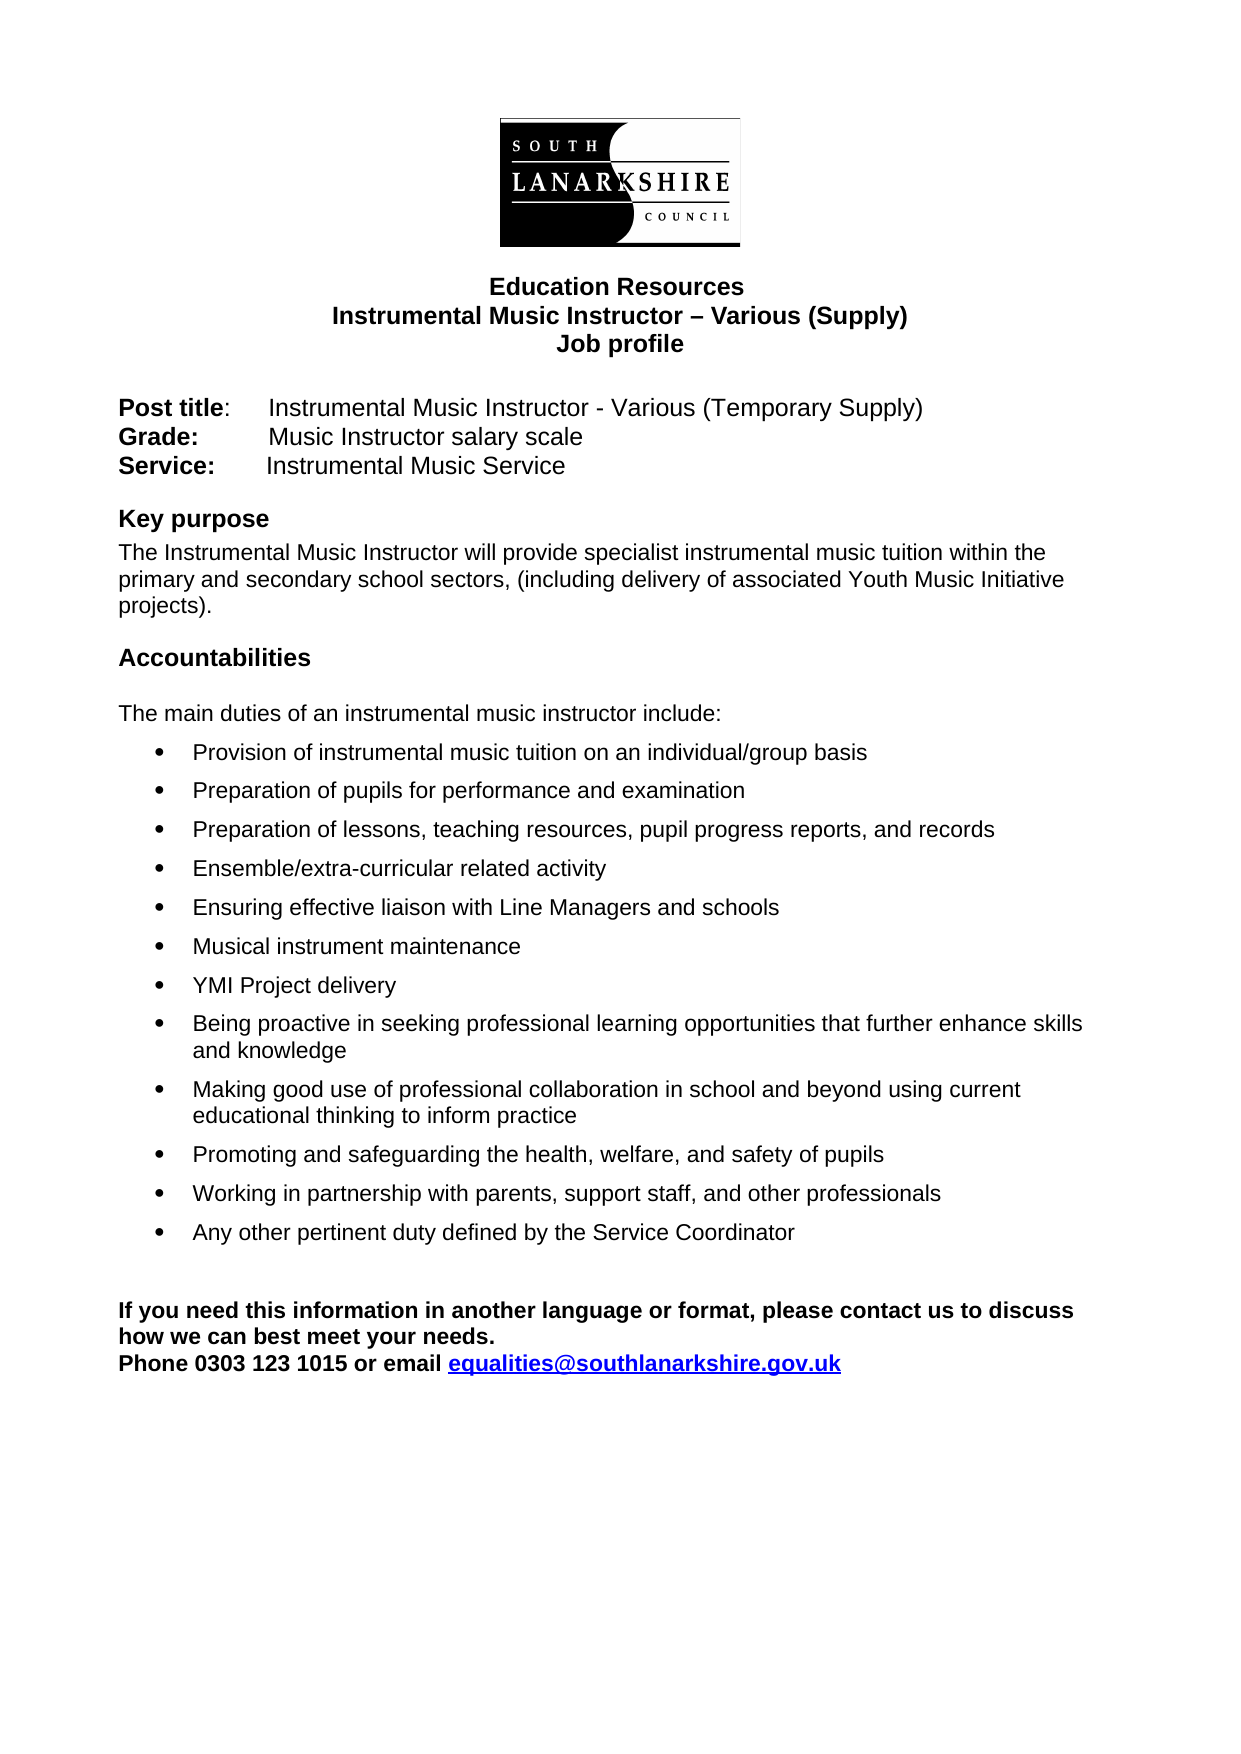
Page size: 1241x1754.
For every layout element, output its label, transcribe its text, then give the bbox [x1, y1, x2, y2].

list Ensemble/extra-curricular related activity [155, 855, 1122, 881]
list YMI Project delivery [155, 972, 1122, 998]
list Promoting and safeguarding the health, welfare, and safety of pupils [155, 1141, 1122, 1167]
text Phone 0303 123 1015 or email equalities@southlanarkshire.gov.uk [118, 1349, 1122, 1376]
list Being proactive in seeking professional learning opportunities that further enhance skills and knowledge [155, 1010, 1122, 1063]
text Service: Instrumental Music Service [118, 451, 1187, 479]
subtitle Accountabilities [118, 643, 1122, 672]
list Any other pertinent duty defined by the Service Coordinator [155, 1218, 1122, 1245]
list Making good use of professional collaboration in school and beyond using current educational thinking to inform practice [155, 1076, 1122, 1128]
list Preparation of lessons, teaching resources, pupil progress reports, and records [155, 816, 1122, 842]
text The Instrumental Music Instructor will provide specialist instrumental music tuition within the primary and secondary school sectors, (including delivery of associated Youth Music Initiative projects). [118, 539, 1122, 618]
list Musical instrument maintenance [155, 933, 1122, 959]
text Post title: Instrumental Music Instructor - Various (Temporary Supply) [118, 393, 1122, 422]
list Provision of instrumental music tuition on an individual/group basis [155, 738, 1122, 765]
subtitle Education Resources Instrumental Music Instructor – Various (Supply) Job profile [118, 272, 1122, 358]
text Grade: Music Instructor salary scale [118, 422, 1217, 451]
list Ensuring effective liaison with Line Managers and schools [155, 894, 1122, 920]
list Preparation of pupils for performance and examination [155, 777, 1122, 804]
subtitle Key purpose [118, 504, 1122, 533]
list Working in partnership with parents, support staff, and other professionals [155, 1180, 1122, 1206]
text If you need this information in another language or format, please contact us to discuss how we can best meet your needs. [118, 1297, 1122, 1349]
text The main duties of an instrumental music instructor include: [118, 688, 1122, 726]
